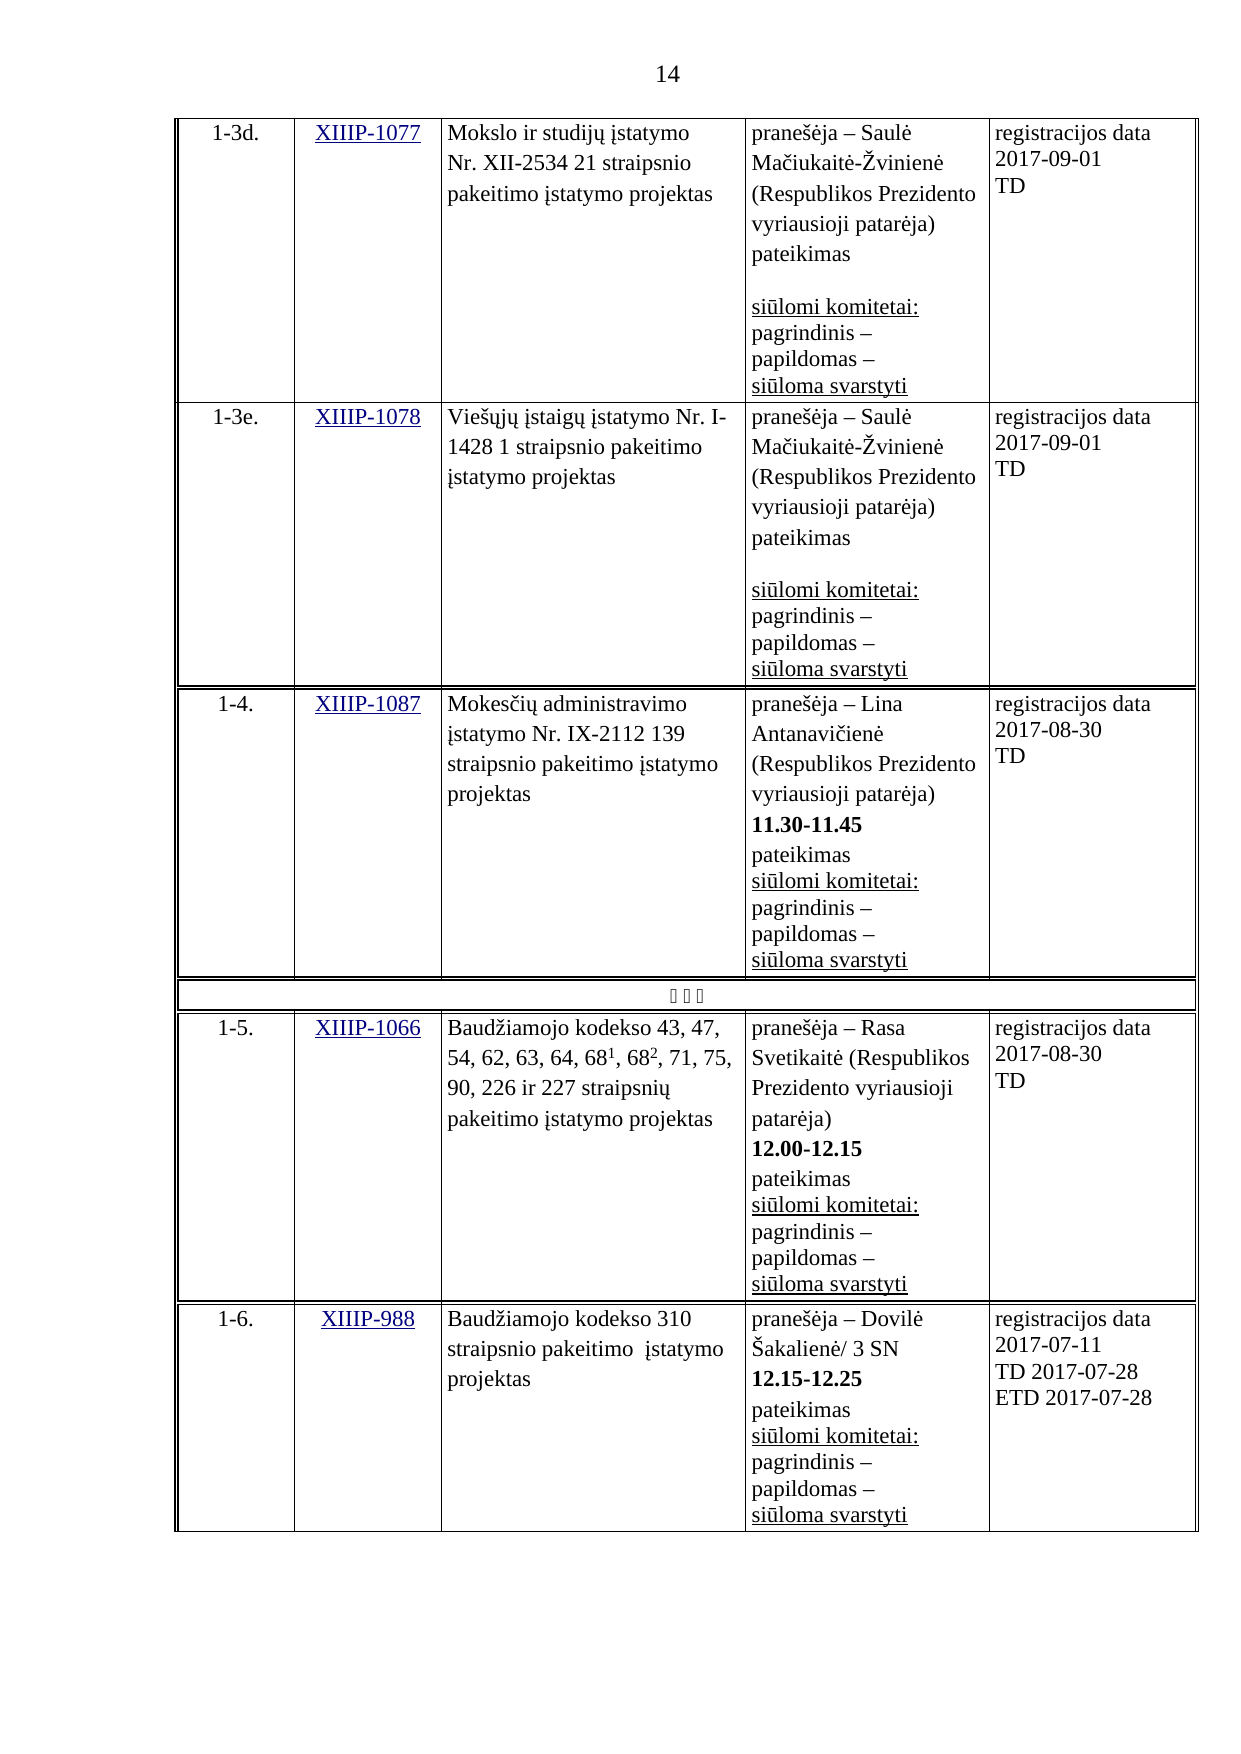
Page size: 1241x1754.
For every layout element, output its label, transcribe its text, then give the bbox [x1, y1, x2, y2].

table_cell XIIIP-988 [295, 1305, 441, 1531]
table_cell pranešėja – Saulė Mačiukaitė-Žvinienė (Respublikos Prezidento vyriausioji patarėja) pateikimas siūlomi komitetai: pagrindinis – papildomas – siūloma svarstyti [746, 119, 989, 402]
table_cell pranešėja – Saulė Mačiukaitė-Žvinienė (Respublikos Prezidento vyriausioji patarėja) pateikimas siūlomi komitetai: pagrindinis – papildomas – siūloma svarstyti [746, 403, 989, 685]
table_cell 1-6. [179, 1305, 294, 1531]
table_cell XIIIP-1087 [295, 690, 441, 976]
table_cell pranešėja – Dovilė Šakalienė/ 3 SN 12.15-12.25 pateikimas siūlomi komitetai: pagrindinis – papildomas – siūloma svarstyti [746, 1305, 989, 1531]
table_cell Baudžiamojo kodekso 310 straipsnio pakeitimo įstatymo projektas [442, 1305, 745, 1531]
table_cell pranešėja – Lina Antanavičienė (Respublikos Prezidento vyriausioji patarėja) 11.30-11.45 pateikimas siūlomi komitetai: pagrindinis – papildomas – siūloma svarstyti [746, 690, 989, 976]
table_cell [1199, 118, 1240, 402]
table_cell registracijos data 2017-08-30 TD [990, 1014, 1195, 1300]
table_cell    [179, 981, 1195, 1009]
table_cell Mokslo ir studijų įstatymo Nr. XII-2534 21 straipsnio pakeitimo įstatymo projektas [442, 119, 745, 402]
table_cell Mokesčių administravimo įstatymo Nr. IX-2112 139 straipsnio pakeitimo įstatymo projektas [442, 690, 745, 976]
table_cell [1199, 976, 1240, 1009]
table_cell [1199, 1009, 1240, 1300]
table_cell registracijos data 2017-08-30 TD [990, 690, 1195, 976]
table_cell Viešųjų įstaigų įstatymo Nr. I-1428 1 straipsnio pakeitimo įstatymo projektas [442, 403, 745, 685]
table_cell 1-4. [179, 690, 294, 976]
table_cell XIIIP-1078 [295, 403, 441, 685]
table_cell [1199, 685, 1240, 976]
table_cell pranešėja – Rasa Svetikaitė (Respublikos Prezidento vyriausioji patarėja) 12.00-12.15 pateikimas siūlomi komitetai: pagrindinis – papildomas – siūloma svarstyti [746, 1014, 989, 1300]
table_cell [1199, 1300, 1240, 1531]
table_cell Baudžiamojo kodekso 43, 47, 54, 62, 63, 64, 681, 682, 71, 75, 90, 226 ir 227 straipsnių pakeitimo įstatymo projektas [442, 1014, 745, 1300]
table_cell 1-5. [179, 1014, 294, 1300]
table_cell registracijos data 2017-07-11 TD 2017-07-28 ETD 2017-07-28 [990, 1305, 1195, 1531]
table_cell 1-3d. [179, 119, 294, 402]
table_cell XIIIP-1077 [295, 119, 441, 402]
table_cell registracijos data 2017-09-01 TD [990, 403, 1195, 685]
table_cell 1-3e. [179, 403, 294, 685]
table_cell registracijos data 2017-09-01 TD [990, 119, 1195, 402]
table_cell XIIIP-1066 [295, 1014, 441, 1300]
table_cell [1199, 402, 1240, 685]
